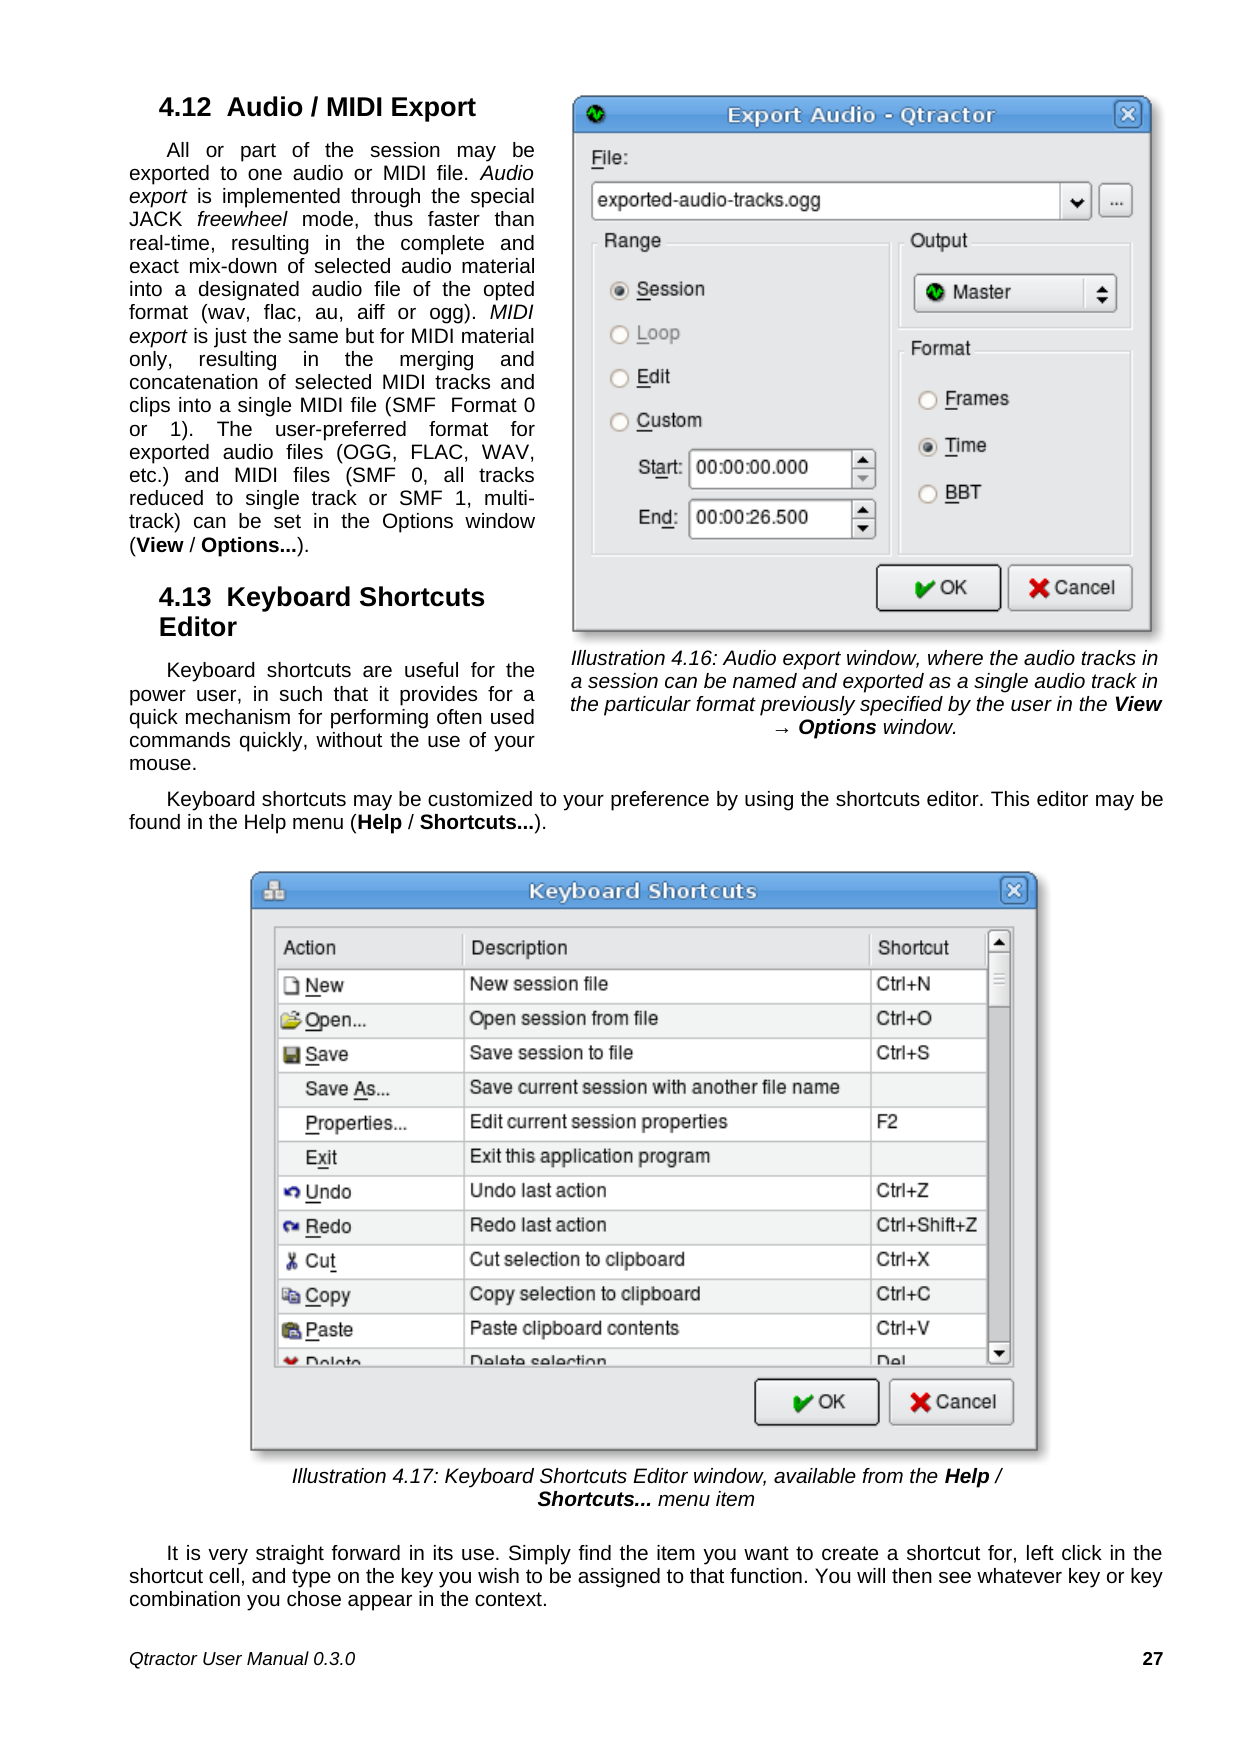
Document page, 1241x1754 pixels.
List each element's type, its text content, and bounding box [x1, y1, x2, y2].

picture [565, 88, 1166, 646]
subtitle Keyboard Shortcuts Editor [129, 582, 565, 642]
text Keyboard shortcuts are useful for the power user, in such that it provides for a quick mechanism for performing often used commands quickly, without the use of your mouse. [129, 659, 1166, 775]
subtitle Audio / MIDI Export [129, 91, 565, 122]
list Illustration 4.16: Audio export window, where the audio tracks in a session can be named and exported as a single audio track in the particular format previously specified by the user in the View → Options window. [566, 646, 1166, 739]
subtitle [566, 76, 1166, 88]
text It is very straight forward in its use. Simply find the item you want to create a shortcut for, left click in the shortcut cell, and type on the key you wish to be assigned to that function. You will then see whatever key or key combination you chose appear in the context. [129, 846, 1166, 1611]
text Illustration 4.17: Keyboard Shortcuts Editor window, available from the Help / Shortcuts... menu item [243, 1465, 1051, 1511]
text Keyboard shortcuts may be customized to your preference by using the shortcuts editor. This editor may be found in the Help menu (Help / Shortcuts...). [129, 787, 1166, 834]
text All or part of the session may be exported to one audio or MIDI file. Audio export is implemented through the special JACK freewheel mode, thus faster than real-time, resulting in the complete and exact mix-down of selected audio material into a designated audio file of the opted format (wav, flac, au, aiff or ogg). MIDI export is just the same but for MIDI material only, resulting in the merging and concatenation of selected MIDI tracks and clips into a single MIDI file (SMF Format 0 or 1). The user-preferred format for exported audio files (OGG, FLAC, WAV, etc.) and MIDI files (SMF 0, all tracks reduced to single track or SMF 1, multi-track) can be set in the Options window (View / Options...). [129, 138, 565, 556]
picture [243, 864, 1052, 1465]
text [243, 852, 1051, 864]
